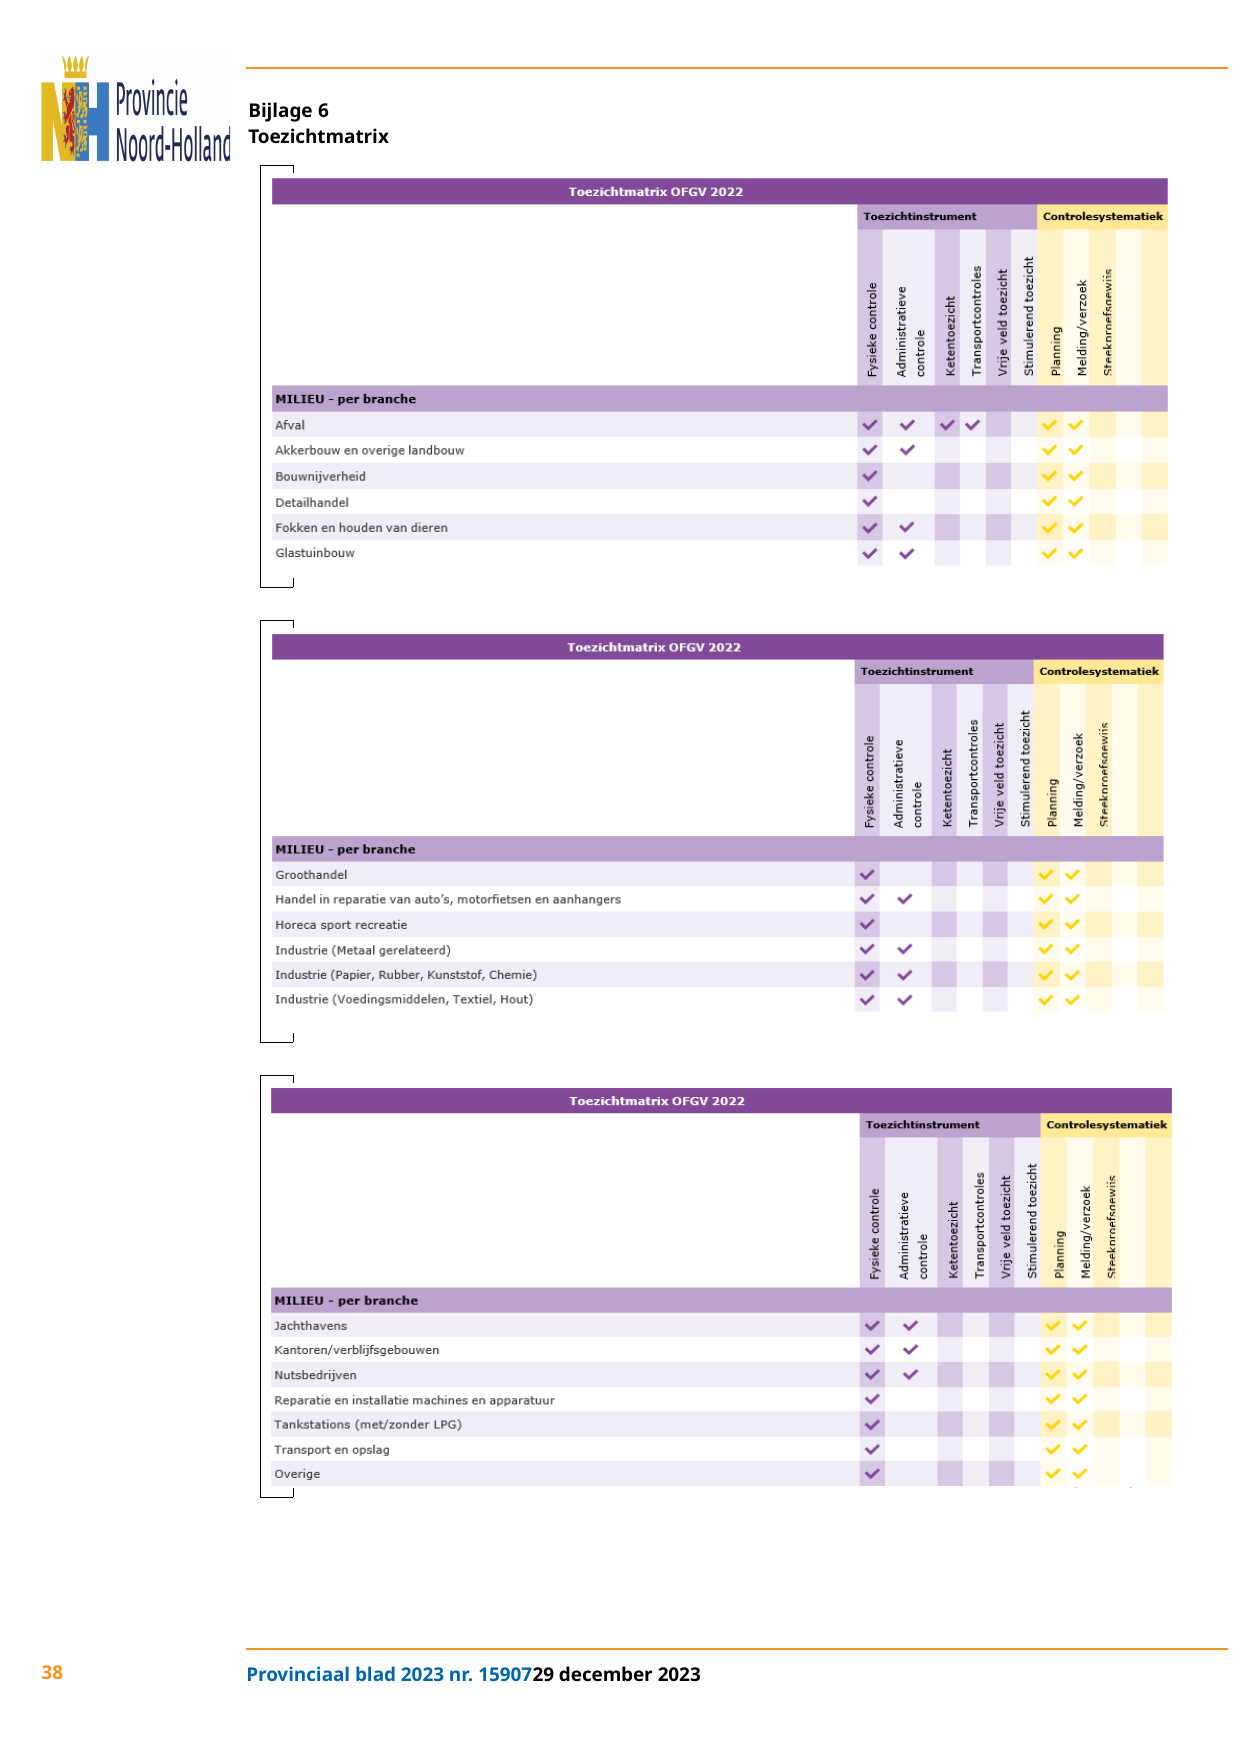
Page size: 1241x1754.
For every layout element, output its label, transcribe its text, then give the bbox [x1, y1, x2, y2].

picture [41, 47, 231, 172]
picture [268, 173, 1173, 578]
text Bijlage 6 [248, 95, 1152, 123]
picture [268, 628, 1173, 1033]
text Toezichtmatrix [248, 123, 1152, 149]
picture [268, 1083, 1173, 1488]
